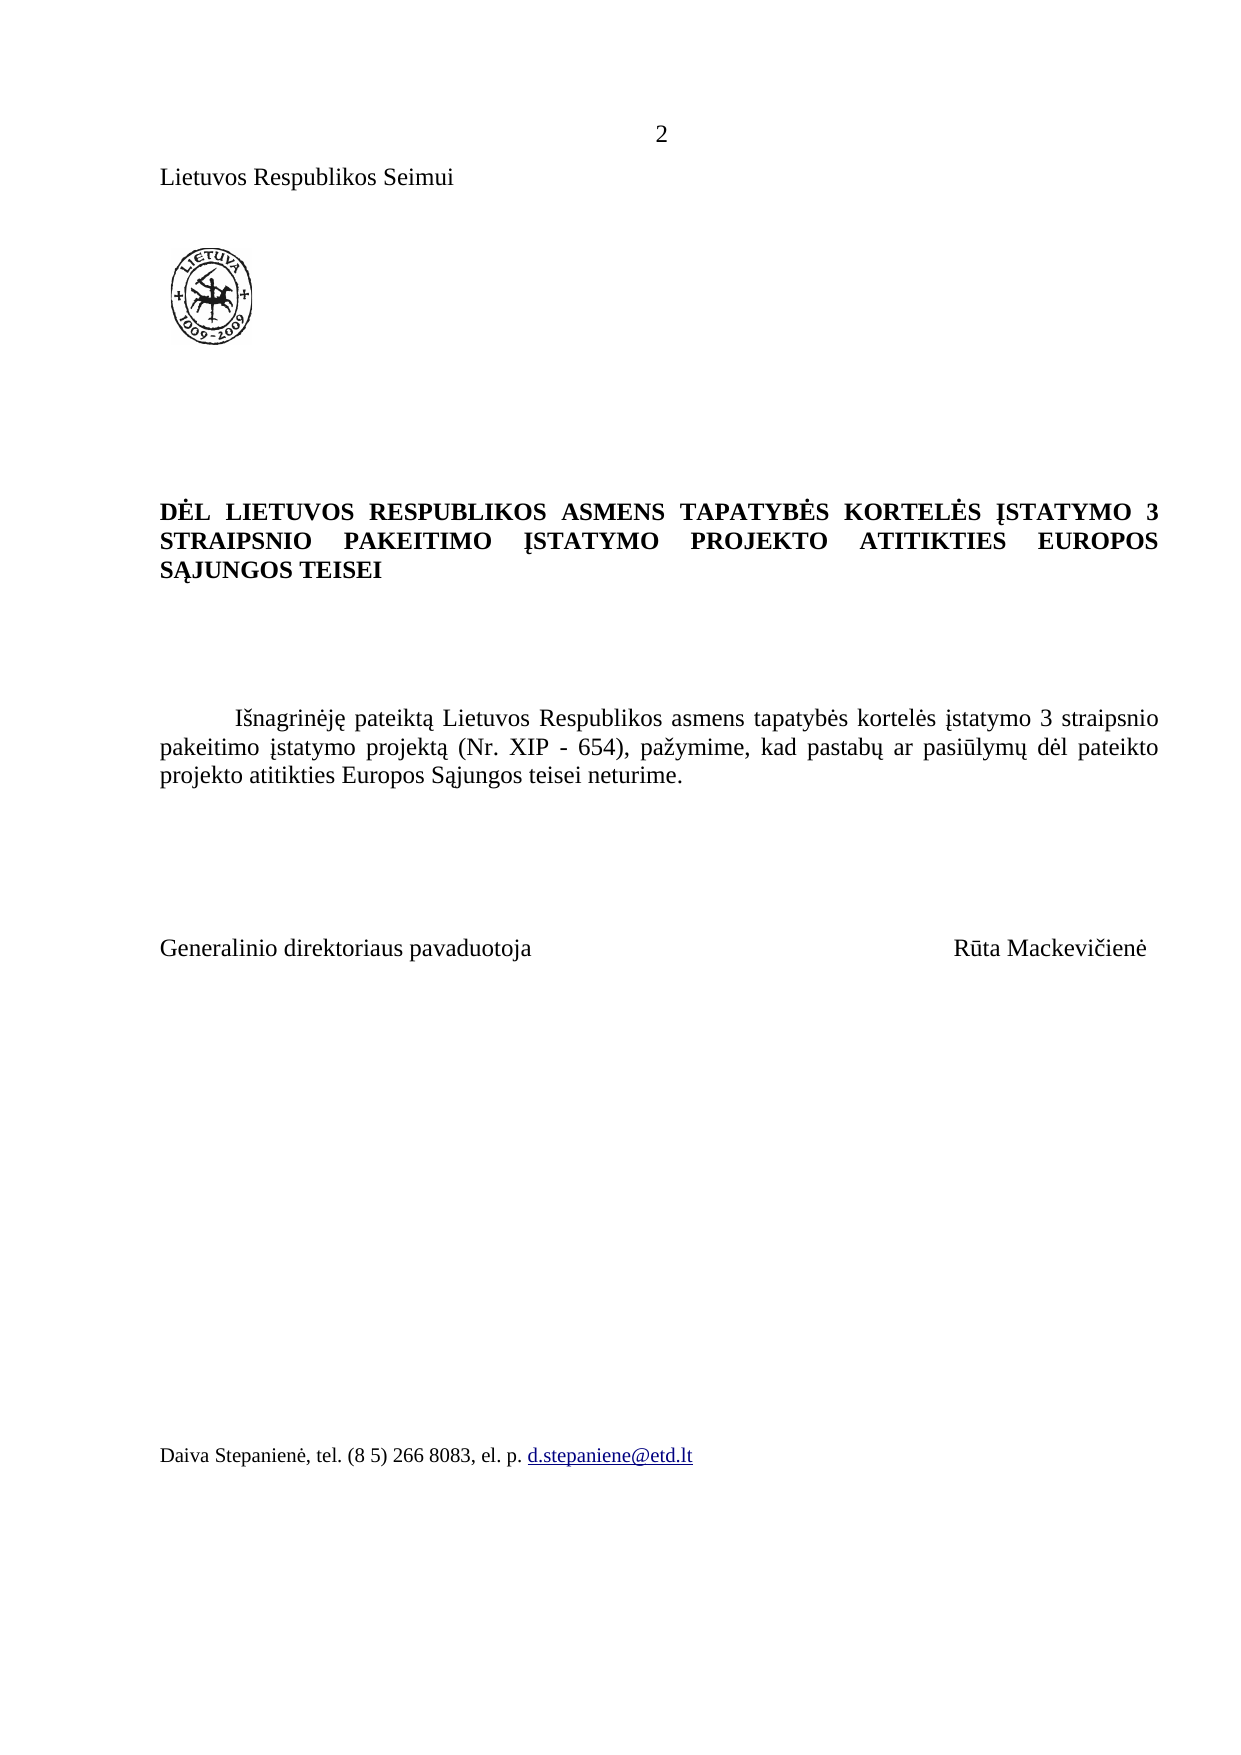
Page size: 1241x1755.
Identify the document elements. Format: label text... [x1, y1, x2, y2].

text Lietuvos Respublikos Seimui [159, 162, 1130, 191]
text Generalinio direktoriaus pavaduotoja Rūta Mackevičienė [159, 933, 1147, 962]
table_header [253, 248, 260, 345]
text Išnagrinėję pateiktą Lietuvos Respublikos asmens tapatybės kortelės įstatymo 3 straipsnio pakeitimo įstatymo projektą (Nr. XIP - 654), pažymime, kad pastabų ar pasiūlymų dėl pateikto projekto atitikties Europos Sąjungos teisei neturime. [159, 703, 1159, 789]
text dėl lietuvos respublikos asmens tapatybės kortelės įstatymo 3 straipsnio pakeitimo įstatymo projekto atitikties Europos Sąjungos teisei [159, 497, 1159, 584]
table_header [160, 248, 170, 345]
text Daiva Stepanienė, tel. (8 5) 266 8083, el. p. d.stepaniene@etd.lt [159, 1443, 1163, 1467]
